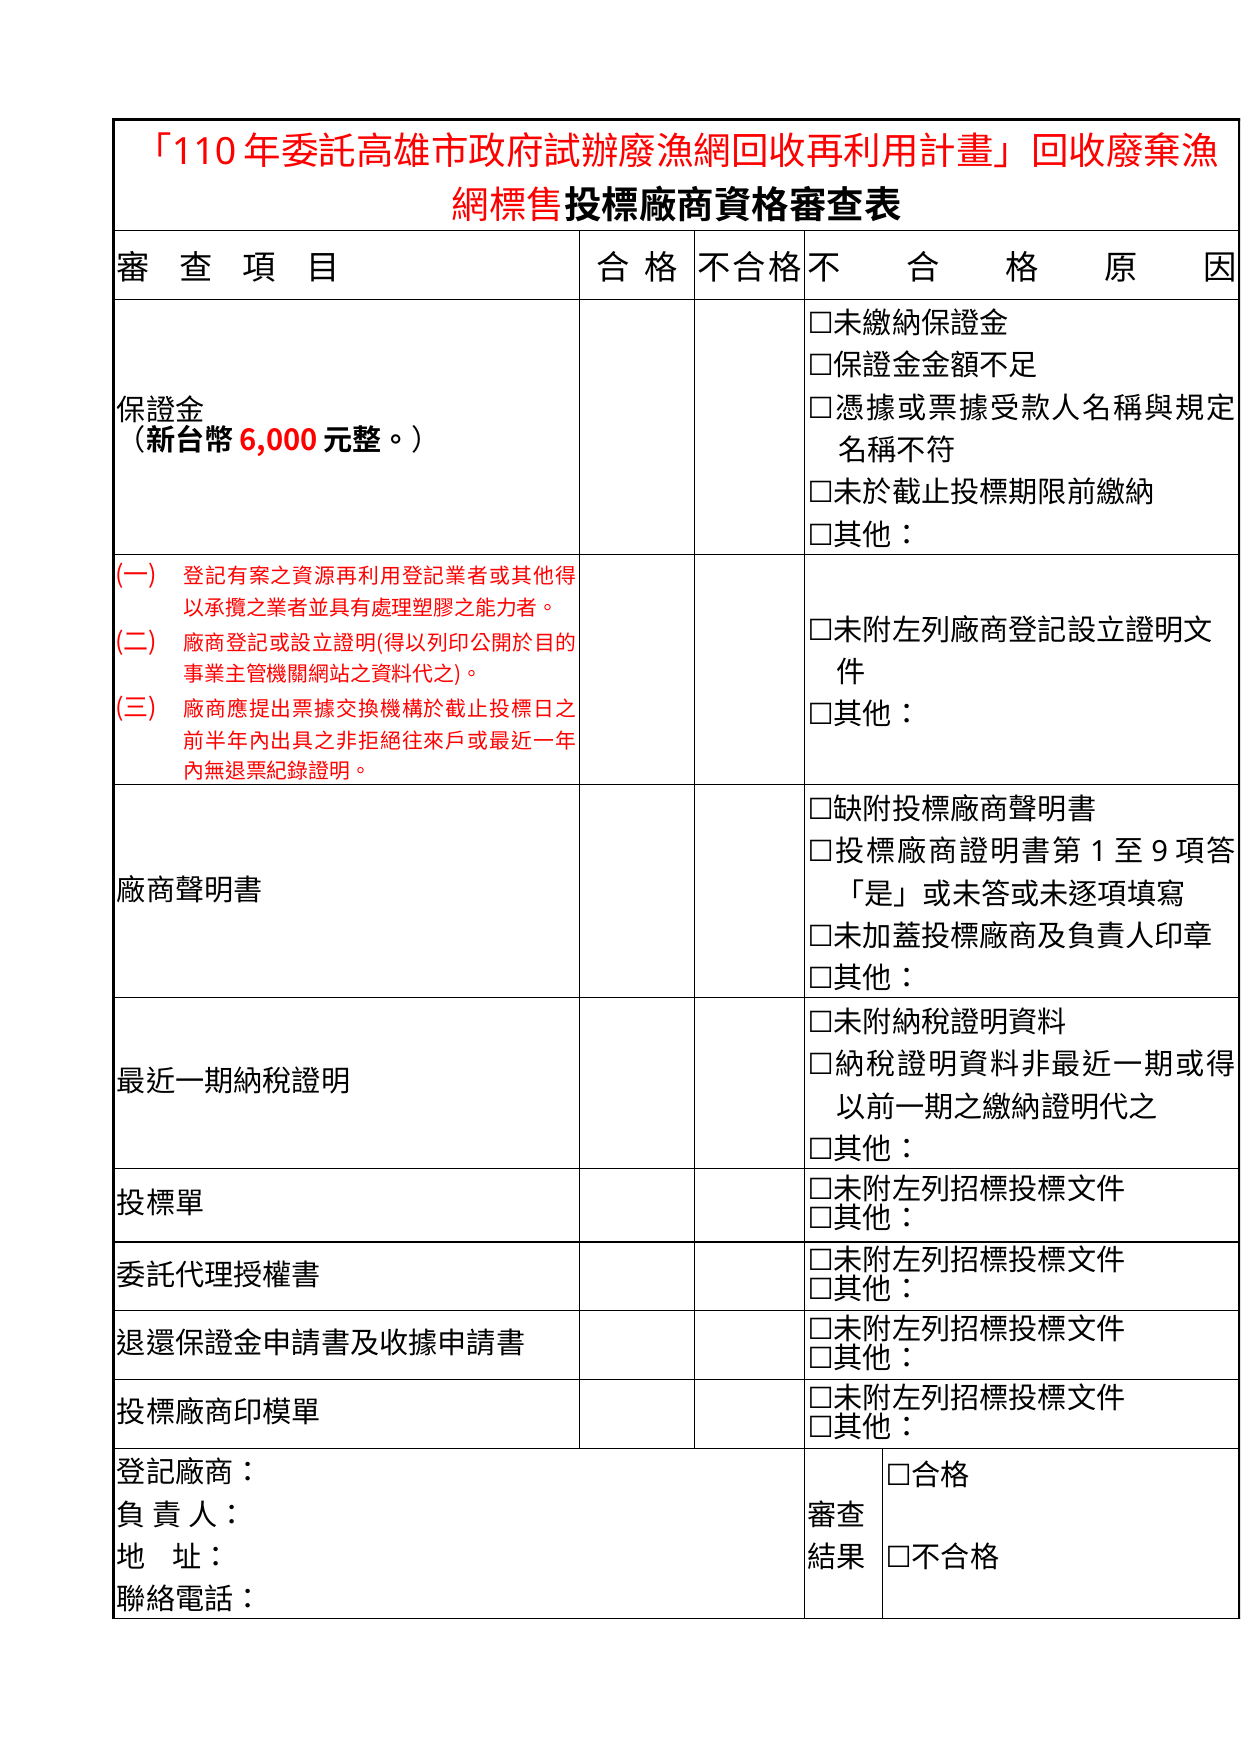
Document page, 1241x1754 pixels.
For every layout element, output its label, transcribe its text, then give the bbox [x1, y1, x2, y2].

table_cell ☐未附左列招標投標文件 ☐其他： [805, 1169, 1238, 1241]
table_cell [580, 1380, 694, 1448]
table_cell [695, 1380, 804, 1448]
table_cell 不合格原因 [805, 231, 1238, 298]
table_cell 廠商聲明書 [115, 785, 579, 997]
table_cell [695, 555, 804, 784]
table_cell 最近一期納稅證明 [115, 998, 579, 1168]
table_cell [695, 300, 804, 554]
table_cell ☐未附左列招標投標文件 ☐其他： [805, 1380, 1238, 1448]
table_cell [580, 555, 694, 784]
table_cell [695, 1311, 804, 1379]
table_cell 審查 結果 [805, 1449, 882, 1618]
table_cell ☐未附左列廠商登記設立證明文件 ☐其他： [805, 555, 1238, 784]
table_cell [580, 1169, 694, 1241]
table_cell 審 查 項 目 [115, 231, 579, 298]
table_cell 合 格 [580, 231, 694, 298]
table_cell ☐合格 ☐不合格 [883, 1449, 1238, 1618]
table_cell ☐缺附投標廠商聲明書 ☐投標廠商證明書第1至9項答「是」或未答或未逐項填寫 ☐未加蓋投標廠商及負責人印章 ☐其他： [805, 785, 1238, 997]
table_cell [580, 1311, 694, 1379]
table_cell ☐未附左列招標投標文件 ☐其他： [805, 1311, 1238, 1379]
table_cell [580, 300, 694, 554]
table_cell 不合格 [695, 231, 804, 298]
table_cell [580, 998, 694, 1168]
table_cell ☐未附納稅證明資料 ☐納稅證明資料非最近一期或得以前一期之繳納證明代之 ☐其他： [805, 998, 1238, 1168]
table_cell 保證金 （新台幣6,000元整。） [115, 300, 579, 554]
table_cell 投標廠商印模單 [115, 1380, 579, 1448]
table_cell [695, 998, 804, 1168]
table_header 「110年委託高雄市政府試辦廢漁網回收再利用計畫」回收廢棄漁網標售投標廠商資格審查表 [115, 121, 1238, 230]
table_cell 登記廠商： 負 責 人： 地 址： 聯絡電話： [115, 1449, 804, 1618]
table_cell [695, 785, 804, 997]
table_cell [580, 785, 694, 997]
table_cell ☐未附左列招標投標文件 ☐其他： [805, 1243, 1238, 1310]
table_cell [580, 1243, 694, 1310]
table_cell 退還保證金申請書及收據申請書 [115, 1311, 579, 1379]
table_cell 投標單 [115, 1169, 579, 1241]
table_cell 委託代理授權書 [115, 1243, 579, 1310]
table_cell [695, 1169, 804, 1241]
table_cell 登記有案之資源再利用登記業者或其他得以承攬之業者並具有處理塑膠之能力者。 廠商登記或設立證明(得以列印公開於目的事業主管機關網站之資料代之)。 廠商應提出票據交換機構於截止投標日之前半年內出具之非拒絕往來戶或最近一年內無退票紀錄證明。 [115, 555, 579, 784]
table_cell ☐未繳納保證金 ☐保證金金額不足 ☐憑據或票據受款人名稱與規定名稱不符 ☐未於截止投標期限前繳納 ☐其他： [805, 300, 1238, 554]
table_cell [695, 1243, 804, 1310]
